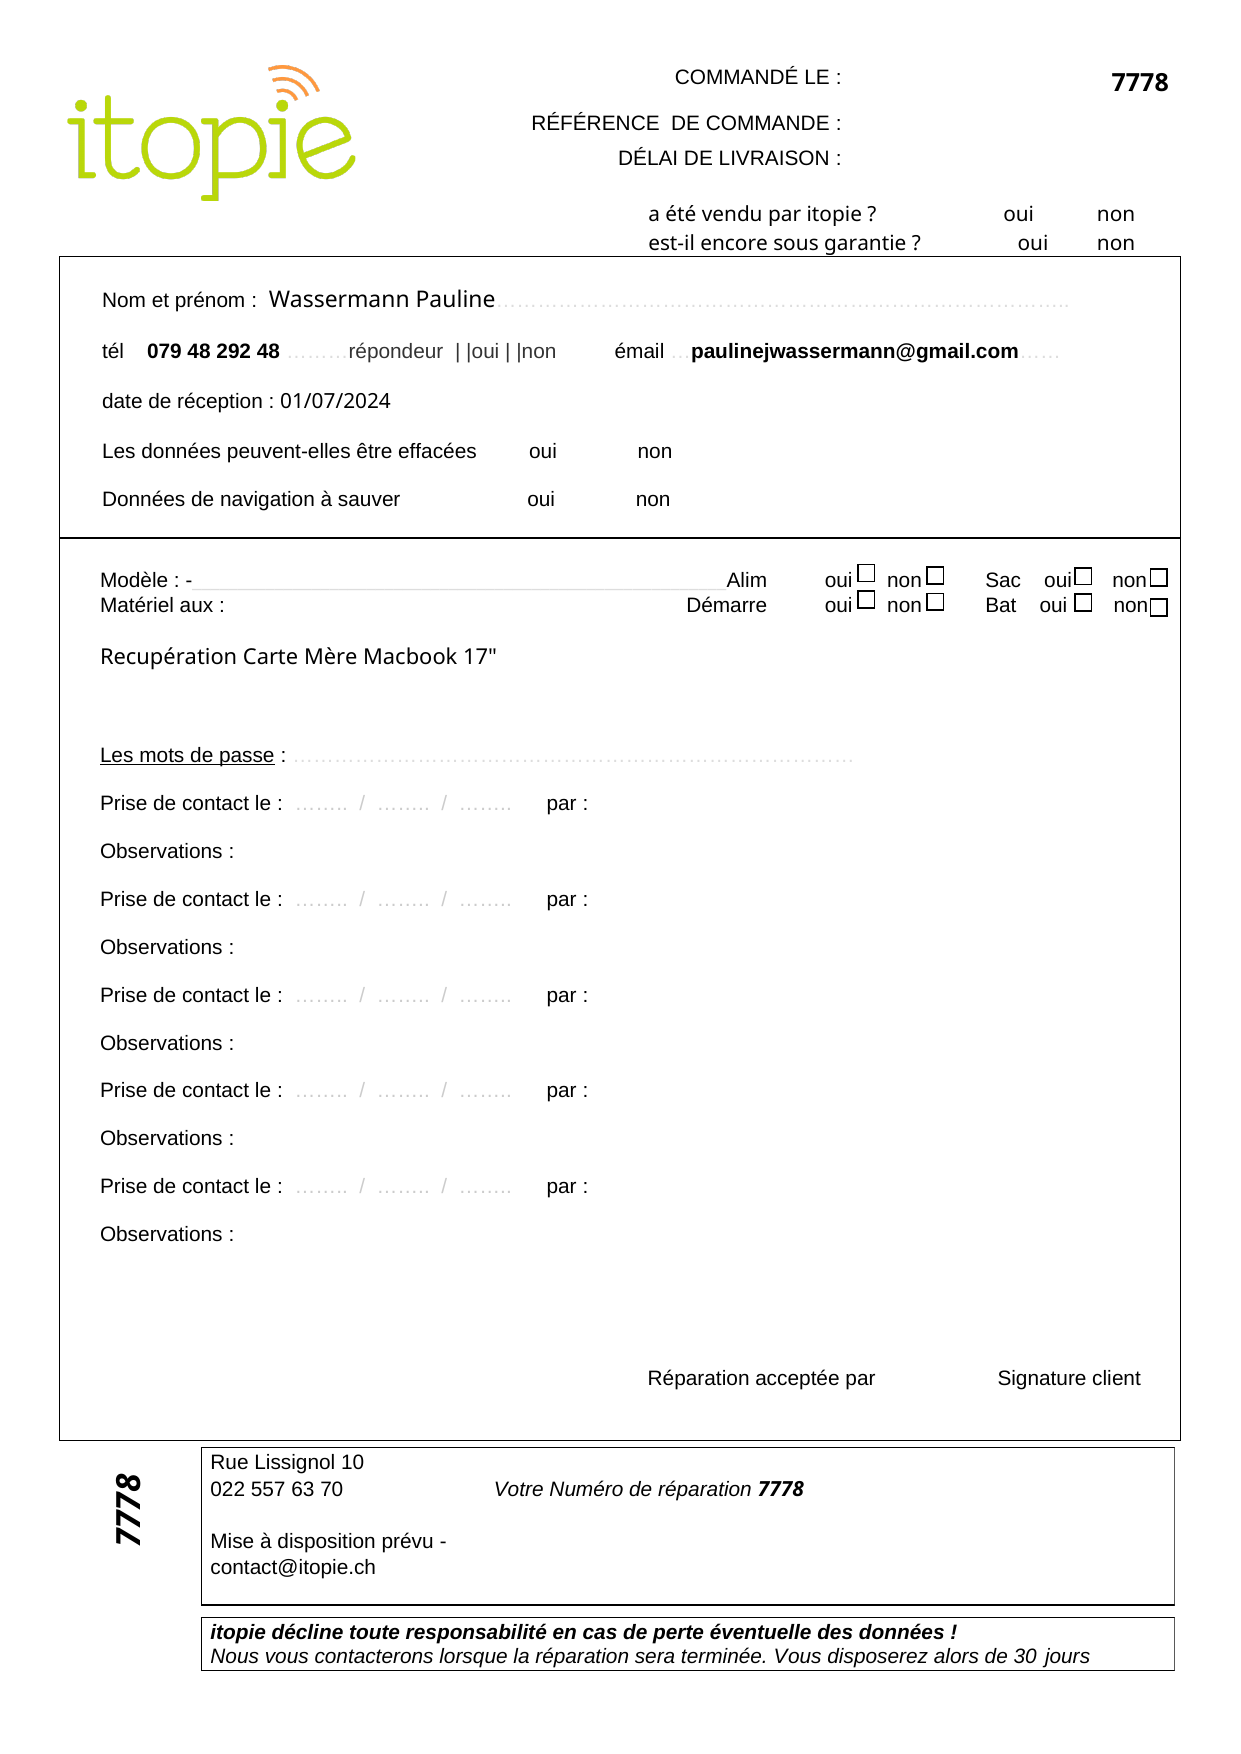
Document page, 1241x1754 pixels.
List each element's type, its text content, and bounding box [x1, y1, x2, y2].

text Prise de contact le : …….. / …….. / …….. par : [60, 788, 1180, 815]
text Observations : [60, 931, 1180, 958]
text Prise de contact le : …….. / …….. / …….. par : [60, 979, 1180, 1006]
table_header Rue Lissignol 10 022 557 63 70 Votre Numéro de réparation 7778 Mise à disposition prévu - contact@itopie.ch [195, 1441, 1180, 1611]
text Matériel aux : Démarre oui non Bat oui non [60, 590, 1180, 617]
text Recupération Carte Mère Macbook 17" [60, 638, 1180, 671]
text Réparation acceptée par Signature client [60, 1363, 1180, 1390]
table_header 7778 [59, 1441, 195, 1677]
text Prise de contact le : …….. / …….. / …….. par : [60, 883, 1180, 911]
table_cell RÉFÉRENCE DE COMMANDE : [490, 105, 847, 140]
table_cell itopie décline toute responsabilité en cas de perte éventuelle des données ! Nous vous contacterons lorsque la réparation sera terminée. Vous disposerez alors de 30 jours [195, 1611, 1180, 1677]
text Modèle : - Alim oui non Sac oui non [60, 562, 856, 590]
text date de réception : 01/07/2024 [60, 383, 1180, 415]
table_cell [847, 105, 1180, 140]
table_cell [847, 140, 1180, 175]
text est-il encore sous garantie ? oui non [59, 228, 1181, 256]
text Observations : [60, 1123, 1180, 1150]
table_cell DÉLAI DE LIVRAISON : [490, 140, 847, 175]
text Modèle : - Alim oui non Sac oui non [879, 562, 925, 590]
text Les mots de passe : ……………………………………………………………………… [60, 740, 1180, 767]
table_header COMMANDÉ LE : [490, 59, 847, 104]
picture [67, 65, 356, 201]
text Prise de contact le : …….. / …….. / …….. par : [60, 1075, 1180, 1102]
text tél 079 48 292 48 ………répondeur | |oui | |non émail …paulinejwassermann@gmail.com…… [60, 335, 1180, 362]
text Observations : [60, 1027, 1180, 1054]
table_header 7778 [847, 59, 1180, 104]
text Les données peuvent-elles être effacées oui non [60, 436, 1180, 463]
text Modèle : - Alim oui non Sac oui non [948, 562, 1180, 590]
text Observations : [60, 836, 1180, 863]
text Prise de contact le : …….. / …….. / …….. par : [60, 1171, 1180, 1198]
text Observations : [60, 1219, 1180, 1246]
text Données de navigation à sauver oui non [60, 484, 1180, 511]
text a été vendu par itopie ? oui non [59, 199, 1181, 228]
text Nom et prénom : Wassermann Pauline……………………………………………………………………….. [60, 280, 1180, 314]
